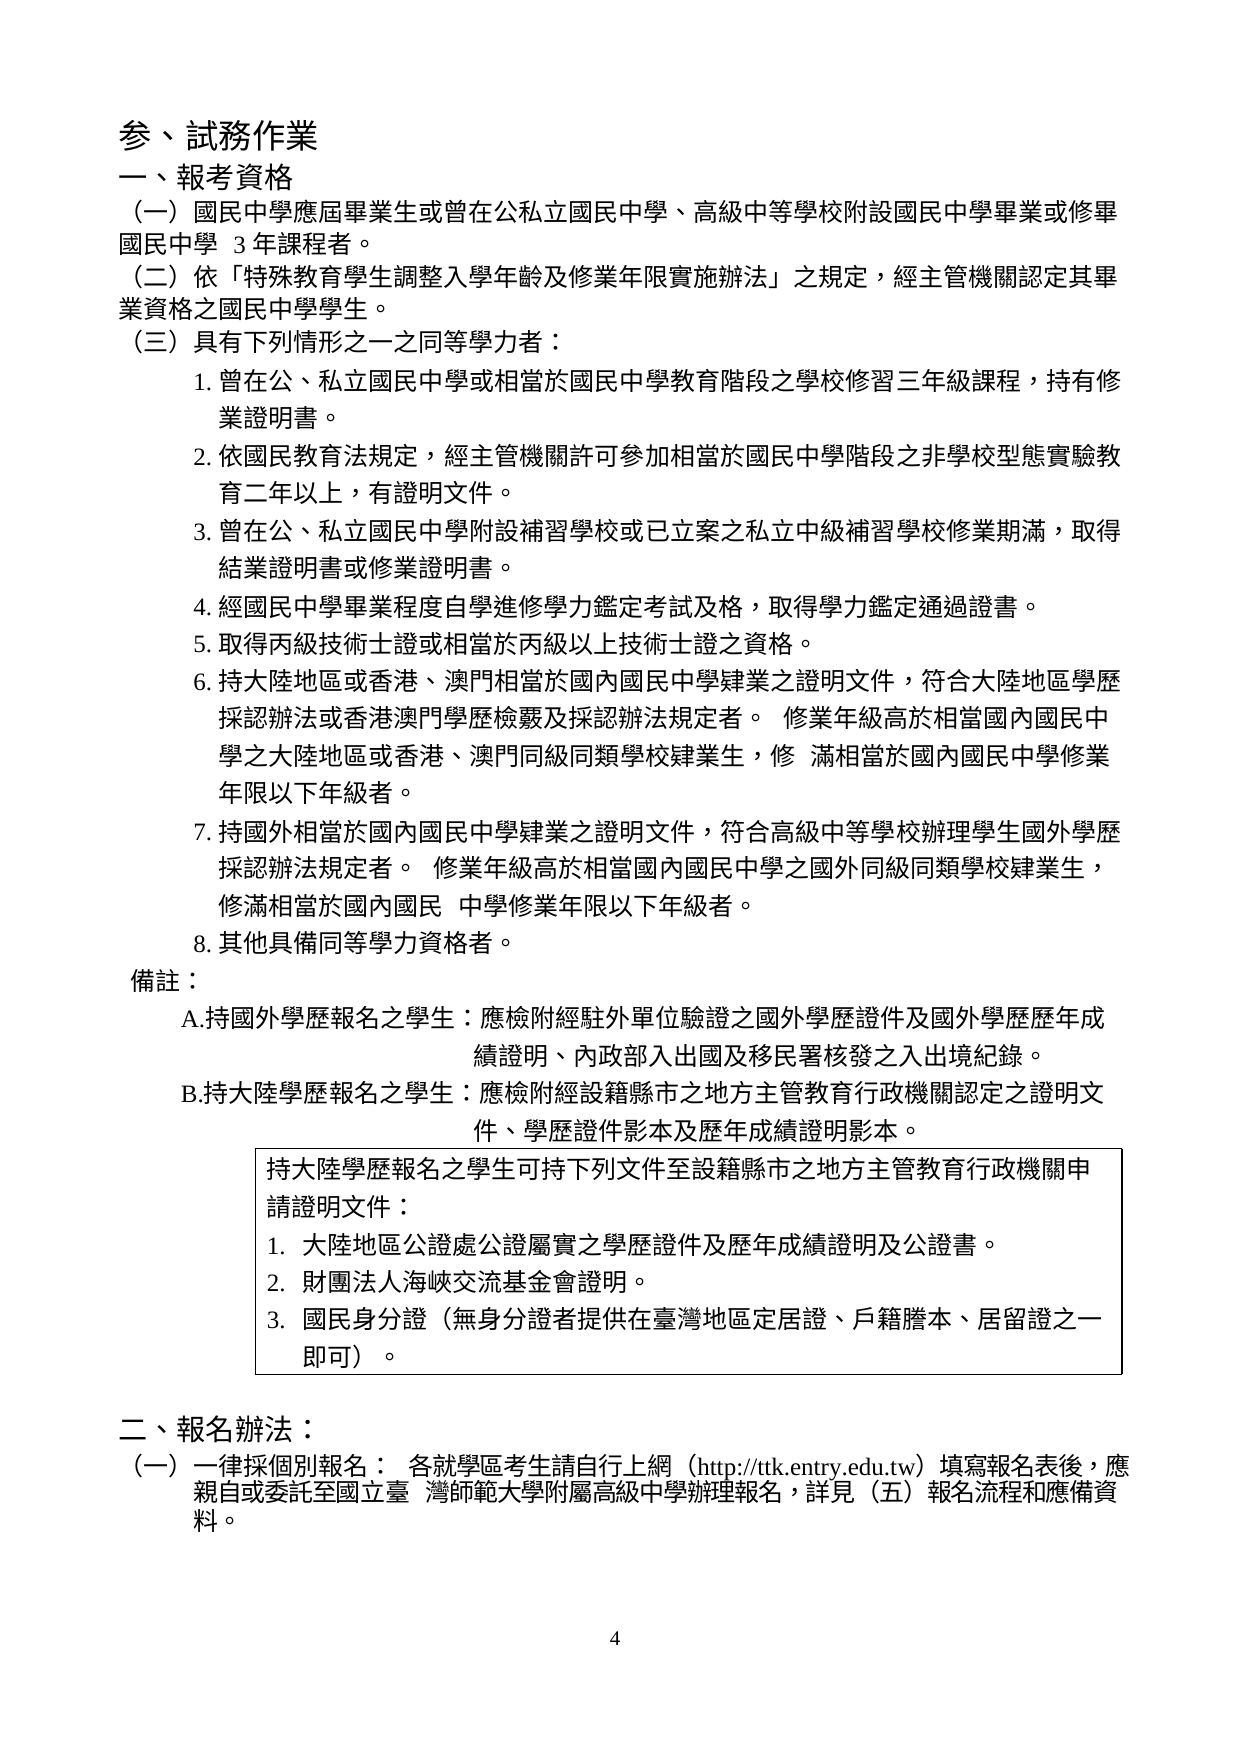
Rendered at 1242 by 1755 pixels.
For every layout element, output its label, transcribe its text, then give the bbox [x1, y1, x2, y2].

text 8. 其他具備同等學力資格者。 備註： [130, 923, 527, 998]
text （三）具有下列情形之一之同等學力者： [118, 325, 1137, 356]
text 5. 取得丙級技術士證或相當於丙級以上技術士證之資格。 [193, 621, 1137, 658]
text 二、報名辦法： [118, 1410, 1137, 1446]
text （一）一律採個別報名： 各就學區考生請自行上網（http://ttk.entry.edu.tw）填寫報名表後，應親自或委託至國立臺 灣師範大學附屬高級中學辦理報名，詳見（五）報名流程和應備資料。 [118, 1453, 1132, 1537]
text 3. 國民身分證（無身分證者提供在臺灣地區定居證、戶籍謄本、居留證之一 即可）。 [267, 1299, 1111, 1374]
text 参、試務作業 [118, 110, 1137, 154]
text 4. 經國民中學畢業程度自學進修學力鑑定考試及格，取得學力鑑定通過證書。 [193, 585, 1137, 621]
text 1. 曾在公、私立國民中學或相當於國民中學教育階段之學校修習三年級課程，持有修 業證明書。 [193, 360, 1131, 435]
text 7. 持國外相當於國內國民中學肄業之證明文件，符合高級中等學校辦理學生國外學歷 [193, 810, 1137, 846]
text 3. 曾在公、私立國民中學附設補習學校或已立案之私立中級補習學校修業期滿，取得 結業證明書或修業證明書。 [193, 510, 1131, 585]
text （一）國民中學應屆畢業生或曾在公私立國民中學、高級中等學校附設國民中學畢業或修畢 國民中學 3 年課程者。 [118, 195, 1127, 260]
text 持大陸學歷報名之學生可持下列文件至設籍縣市之地方主管教育行政機關申 請證明文件： [267, 1149, 1101, 1224]
text （二）依「特殊教育學生調整入學年齡及修業年限實施辦法」之規定，經主管機關認定其畢 業資格之國民中學學生。 [118, 260, 1127, 325]
text 一、報考資格 [118, 154, 1137, 193]
text A.持國外學歷報名之學生：應檢附經駐外單位驗證之國外學歷證件及國外學歷歷年成 績證明、內政部入出國及移民署核發之入出境紀錄。 [181, 998, 1114, 1073]
text 6. 持大陸地區或香港、澳門相當於國內國民中學肄業之證明文件，符合大陸地區學歷 採認辦法或香港澳門學歷檢覈及採認辦法規定者。 修業年級高於相當國內國民中學之大陸地區或香港、澳門同級同類學校肄業生，修 滿相當於國內國民中學修業年限以下年級者。 [193, 660, 1131, 810]
text [1123, 1259, 1137, 1297]
text 1. 大陸地區公證處公證屬實之學歷證件及歷年成績證明及公證書。 [267, 1224, 1121, 1259]
text 2. 依國民教育法規定，經主管機關許可參加相當於國民中學階段之非學校型態實驗教 育二年以上，有證明文件。 [193, 435, 1131, 510]
text B.持大陸學歷報名之學生：應檢附經設籍縣市之地方主管教育行政機關認定之證明文 件、學歷證件影本及歷年成績證明影本。 [181, 1073, 1113, 1148]
text 採認辦法規定者。 修業年級高於相當國內國民中學之國外同級同類學校肄業生，修滿相當於國內國民 中學修業年限以下年級者。 [218, 848, 1131, 923]
text 2. 財團法人海峽交流基金會證明。 [267, 1259, 1121, 1297]
